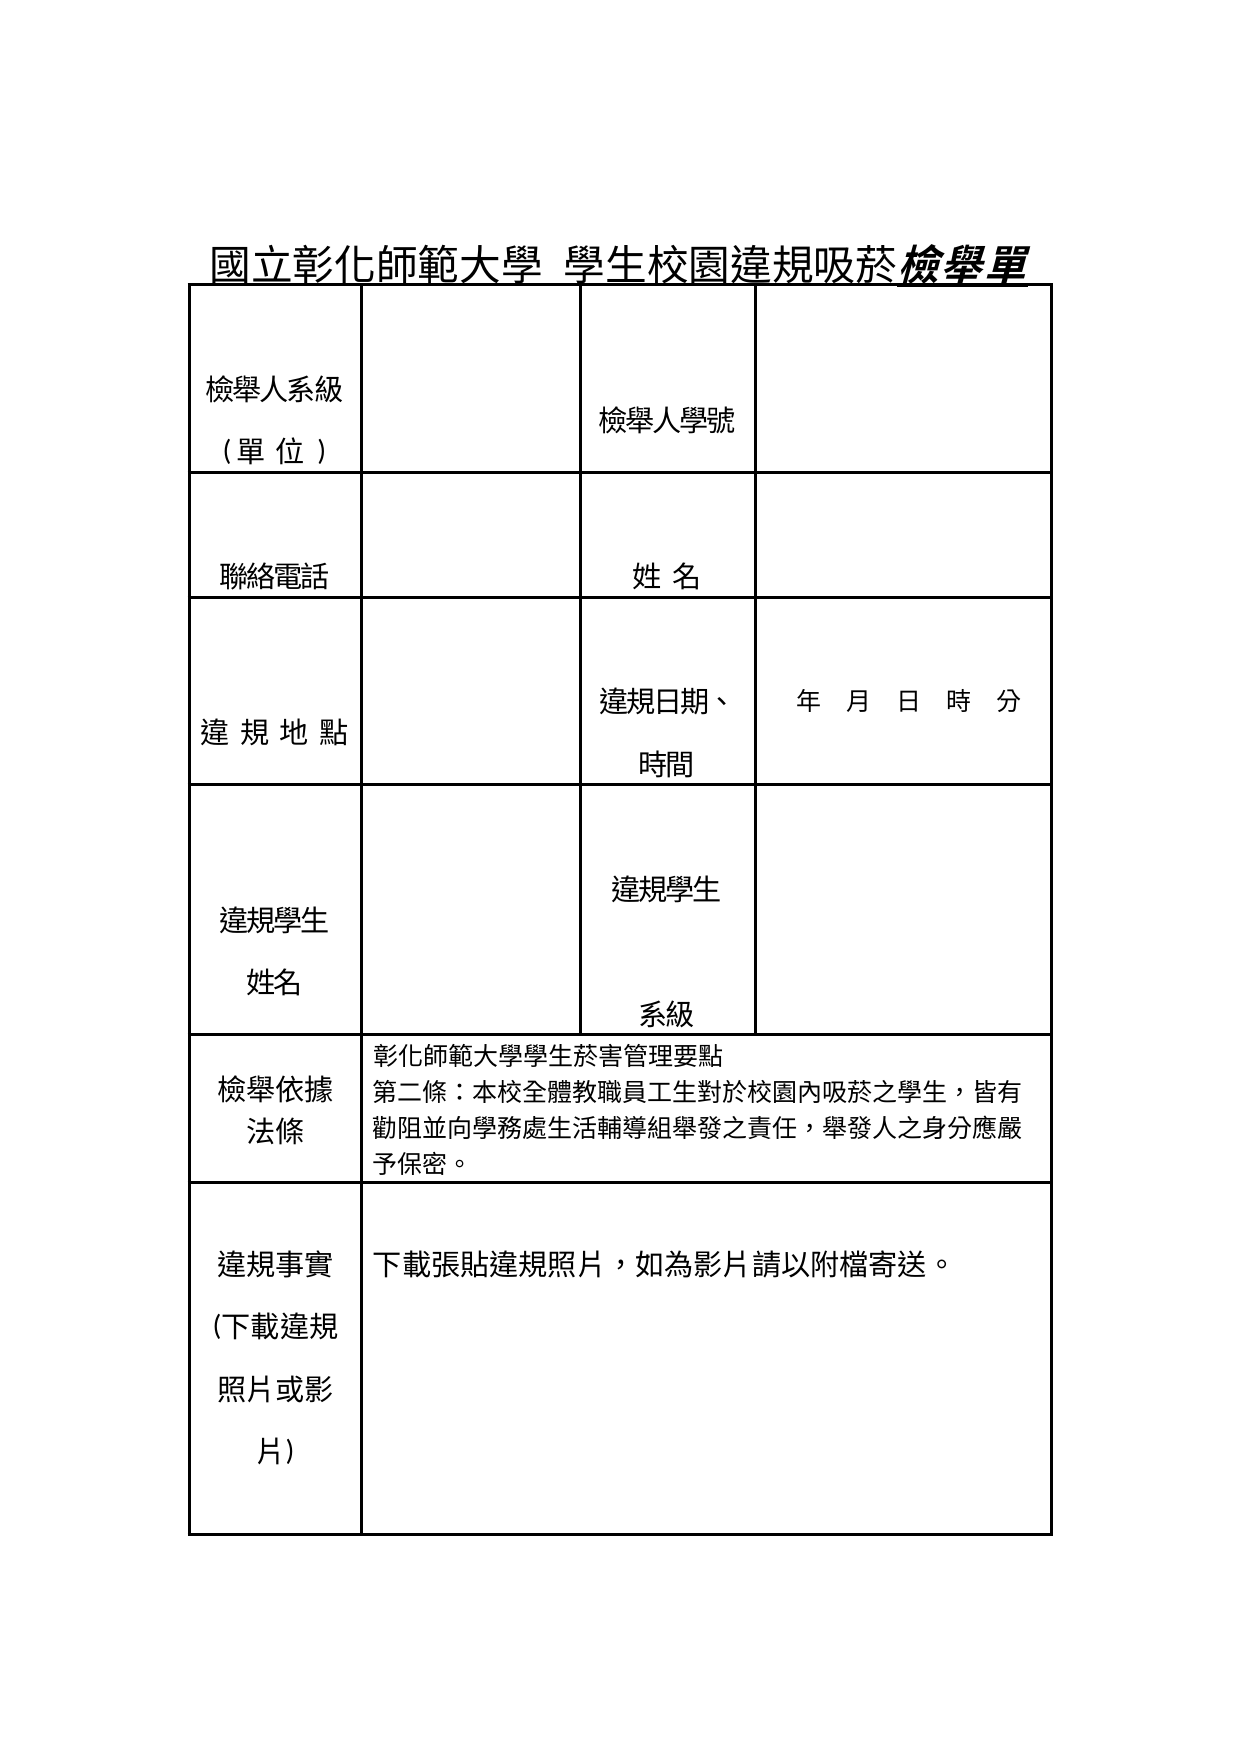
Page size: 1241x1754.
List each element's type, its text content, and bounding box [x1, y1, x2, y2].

table_cell 違規事實 (下載違規 照片或影片) [191, 1184, 360, 1533]
table_cell 姓 名 [582, 474, 754, 596]
table_cell 違規日期、時間 [582, 599, 754, 783]
table_cell 年 月 日 時 分 [757, 599, 1050, 783]
table_cell 違規學生 系級 [582, 786, 754, 1033]
table_cell [363, 599, 579, 783]
table_header [757, 286, 1050, 471]
table_cell [757, 786, 1050, 1033]
table_header [363, 286, 579, 471]
table_cell 下載張貼違規照片，如為影片請以附檔寄送。 [363, 1184, 1050, 1533]
table_cell [363, 474, 579, 596]
table_header 檢舉人學號 [582, 286, 754, 471]
table_cell 違規學生 姓名 [191, 786, 360, 1033]
text 國立彰化師範大學 學生校園違規吸菸檢舉單 [187, 221, 1053, 283]
table_cell [757, 474, 1050, 596]
table_cell 彰化師範大學學生菸害管理要點 第二條：本校全體教職員工生對於校園內吸菸之學生，皆有勸阻並向學務處生活輔導組舉發之責任，舉發人之身分應嚴予保密。 [363, 1036, 1050, 1181]
table_cell 檢舉依據 法條 [191, 1036, 360, 1181]
table_cell [363, 786, 579, 1033]
table_header 檢舉人系級 ( 單 位 ) [191, 286, 360, 471]
table_cell 違 規 地 點 [191, 599, 360, 783]
table_cell 聯絡電話 [191, 474, 360, 596]
